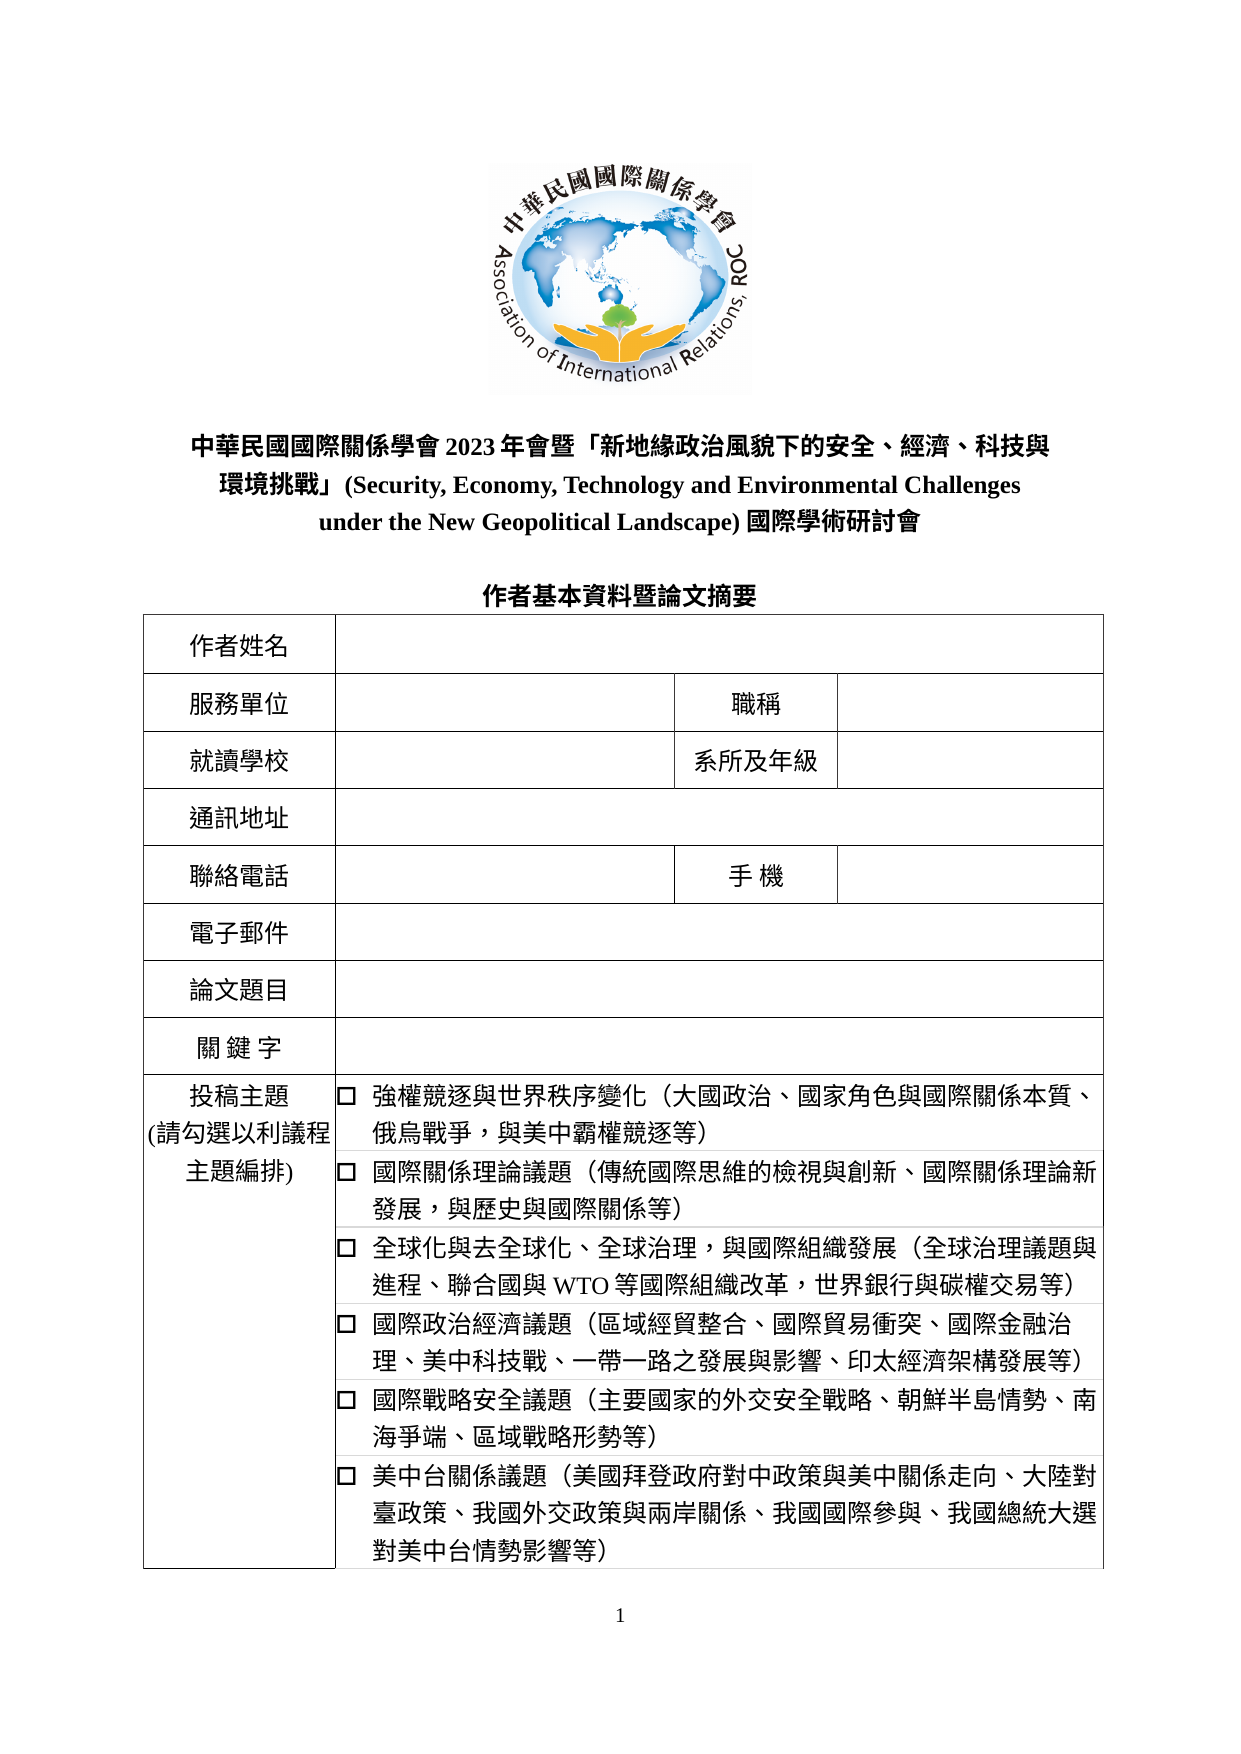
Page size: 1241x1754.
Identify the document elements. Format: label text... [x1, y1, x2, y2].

table_cell 美中台關係議題（美國拜登政府對中政策與美中關係走向、大陸對臺政策、我國外交政策與兩岸關係、我國國際參與、我國總統大選對美中台情勢影響等） [336, 1456, 1103, 1568]
table_header 作者姓名 [144, 615, 335, 673]
table_cell 強權競逐與世界秩序變化（大國政治、國家角色與國際關係本質、俄烏戰爭，與美中霸權競逐等） [336, 1075, 1103, 1150]
table_cell [838, 732, 1103, 788]
table_cell [336, 1018, 1103, 1074]
table_cell [336, 846, 674, 902]
table_cell [336, 961, 1103, 1017]
table_cell [336, 732, 674, 788]
table_cell 聯絡電話 [144, 846, 335, 902]
table_cell 全球化與去全球化、全球治理，與國際組織發展（全球治理議題與進程、聯合國與WTO等國際組織改革，世界銀行與碳權交易等） [336, 1228, 1103, 1302]
table_cell 投稿主題 (請勾選以利議程主題編排) [144, 1075, 335, 1568]
table_cell 關 鍵 字 [144, 1018, 335, 1074]
table_header [336, 615, 1103, 673]
table_cell 電子郵件 [144, 904, 335, 960]
table_cell 職稱 [675, 674, 837, 731]
table_cell [838, 674, 1103, 731]
table_cell 國際戰略安全議題（主要國家的外交安全戰略、朝鮮半島情勢、南海爭端、區域戰略形勢等） [336, 1380, 1103, 1454]
table_cell 論文題目 [144, 961, 335, 1017]
table_cell 國際政治經濟議題（區域經貿整合、國際貿易衝突、國際金融治理、美中科技戰、一帶一路之發展與影響、印太經濟架構發展等） [336, 1304, 1103, 1378]
table_cell 系所及年級 [675, 732, 837, 788]
table_cell 服務單位 [144, 674, 335, 731]
table_cell [838, 846, 1103, 902]
table_cell 通訊地址 [144, 789, 335, 845]
text 中華民國國際關係學會2023年會暨「新地緣政治風貌下的安全、經濟、科技與環境挑戰」(Security, Economy, Technology and Environmental Challenges under the New Geopolitical Landscape) 國際學術研討會 [187, 426, 1053, 539]
table_cell 就讀學校 [144, 732, 335, 788]
table_cell 手 機 [675, 846, 837, 902]
table_cell [336, 904, 1103, 960]
text 作者基本資料暨論文摘要 [187, 576, 1053, 614]
table_cell [336, 674, 674, 731]
table_cell 國際關係理論議題（傳統國際思維的檢視與創新、國際關係理論新發展，與歷史與國際關係等） [336, 1151, 1103, 1226]
table_cell [336, 789, 1103, 845]
picture [488, 163, 752, 395]
